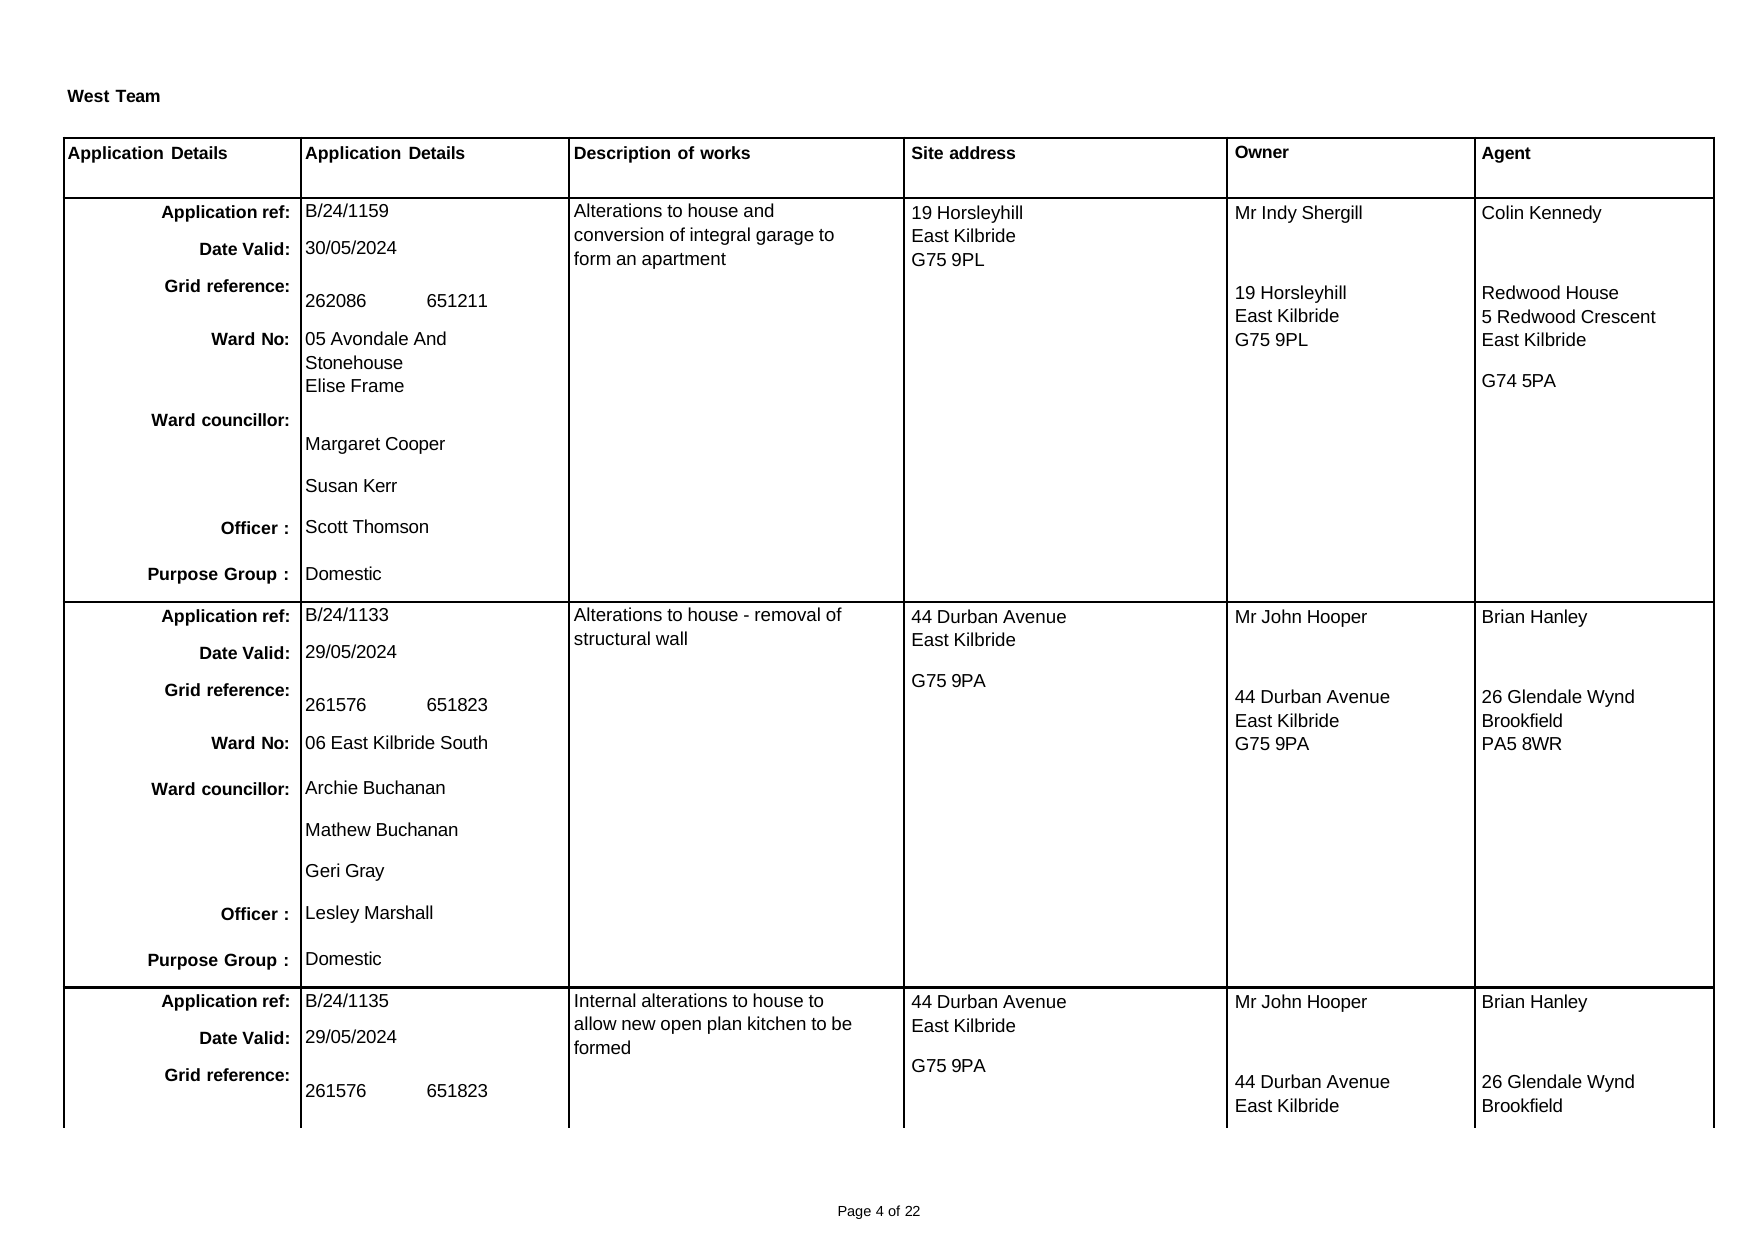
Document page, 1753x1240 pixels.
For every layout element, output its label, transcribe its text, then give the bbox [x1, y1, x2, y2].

table_header Agent [1476, 139, 1713, 197]
table_cell Brian Hanley 26 Glendale Wynd Brookfield PA5 8WR [1476, 603, 1713, 772]
table_cell Application ref: Date Valid: Grid reference: [65, 989, 300, 1128]
table_cell [570, 899, 903, 940]
table_cell [905, 772, 1226, 816]
table_cell Ward councillor: [65, 772, 300, 816]
table_cell Brian Hanley 26 Glendale Wynd Brookfield [1476, 989, 1713, 1128]
table_cell Application ref: Date Valid: Grid reference: Ward No: Ward councillor: [65, 199, 300, 430]
table_cell Mr Indy Shergill 19 Horsleyhill East Kilbride G75 9PL [1228, 199, 1474, 430]
table_cell [905, 857, 1226, 898]
table_cell 44 Durban Avenue East Kilbride G75 9PA [905, 989, 1226, 1128]
table_cell [570, 772, 903, 816]
table_cell [65, 430, 300, 472]
table_cell [570, 555, 903, 601]
table_cell [570, 430, 903, 472]
table_cell [1228, 816, 1474, 857]
table_header Description of works [570, 139, 903, 197]
table_cell [1228, 430, 1474, 472]
table_cell B/24/1159 30/05/2024 262086 651211 05 Avondale And Stonehouse Elise Frame [302, 199, 568, 430]
table_cell [1228, 555, 1474, 601]
table_cell [570, 513, 903, 555]
table_cell [1476, 816, 1713, 857]
table_header Application Details [65, 139, 300, 197]
table_cell Geri Gray [302, 857, 568, 898]
table_cell [905, 555, 1226, 601]
table_cell Officer : [65, 513, 300, 555]
table_cell [1476, 772, 1713, 816]
table_cell [570, 472, 903, 513]
table_cell [570, 857, 903, 898]
table_cell [905, 940, 1226, 986]
table_cell B/24/1133 29/05/2024 261576 651823 06 East Kilbride South [302, 603, 568, 772]
table_header Application Details [302, 139, 568, 197]
table_cell [1476, 513, 1713, 555]
table_cell 19 Horsleyhill East Kilbride G75 9PL [905, 199, 1226, 430]
table_cell [1228, 513, 1474, 555]
table_cell Mr John Hooper 44 Durban Avenue East Kilbride [1228, 989, 1474, 1128]
table_cell [1476, 857, 1713, 898]
table_cell Domestic [302, 940, 568, 986]
table_cell [1228, 940, 1474, 986]
table_header Site address [905, 139, 1226, 197]
table_cell Domestic [302, 555, 568, 601]
table_cell Purpose Group : [65, 555, 300, 601]
table_cell 44 Durban Avenue East Kilbride G75 9PA [905, 603, 1226, 772]
table_cell [1476, 940, 1713, 986]
table_cell [65, 472, 300, 513]
table_cell [1476, 555, 1713, 601]
table_cell Officer : [65, 899, 300, 940]
table_cell [905, 430, 1226, 472]
table_cell [65, 816, 300, 857]
table_cell [1476, 899, 1713, 940]
table_header Owner [1228, 139, 1474, 197]
table_cell [570, 816, 903, 857]
table_cell [905, 513, 1226, 555]
table_cell [1476, 430, 1713, 472]
table_cell [905, 816, 1226, 857]
table_cell Susan Kerr [302, 472, 568, 513]
table_cell [65, 857, 300, 898]
table_cell Colin Kennedy Redwood House 5 Redwood Crescent East Kilbride G74 5PA [1476, 199, 1713, 430]
table_cell [905, 899, 1226, 940]
table_cell Mathew Buchanan [302, 816, 568, 857]
table_cell Scott Thomson [302, 513, 568, 555]
table_cell Lesley Marshall [302, 899, 568, 940]
table_cell Margaret Cooper [302, 430, 568, 472]
table_cell Application ref: Date Valid: Grid reference: Ward No: [65, 603, 300, 772]
table_cell [1228, 899, 1474, 940]
table_cell Alterations to house - removal of structural wall [570, 603, 903, 772]
table_cell [905, 472, 1226, 513]
table_cell [1228, 857, 1474, 898]
table_cell Purpose Group : [65, 940, 300, 986]
table_cell Archie Buchanan [302, 772, 568, 816]
table_cell Alterations to house and conversion of integral garage to form an apartment [570, 199, 903, 430]
table_cell B/24/1135 29/05/2024 261576 651823 [302, 989, 568, 1128]
table_cell Internal alterations to house to allow new open plan kitchen to be formed [570, 989, 903, 1128]
table_cell [1228, 772, 1474, 816]
table_cell [1228, 472, 1474, 513]
table_cell [570, 940, 903, 986]
table_cell Mr John Hooper 44 Durban Avenue East Kilbride G75 9PA [1228, 603, 1474, 772]
table_cell [1476, 472, 1713, 513]
